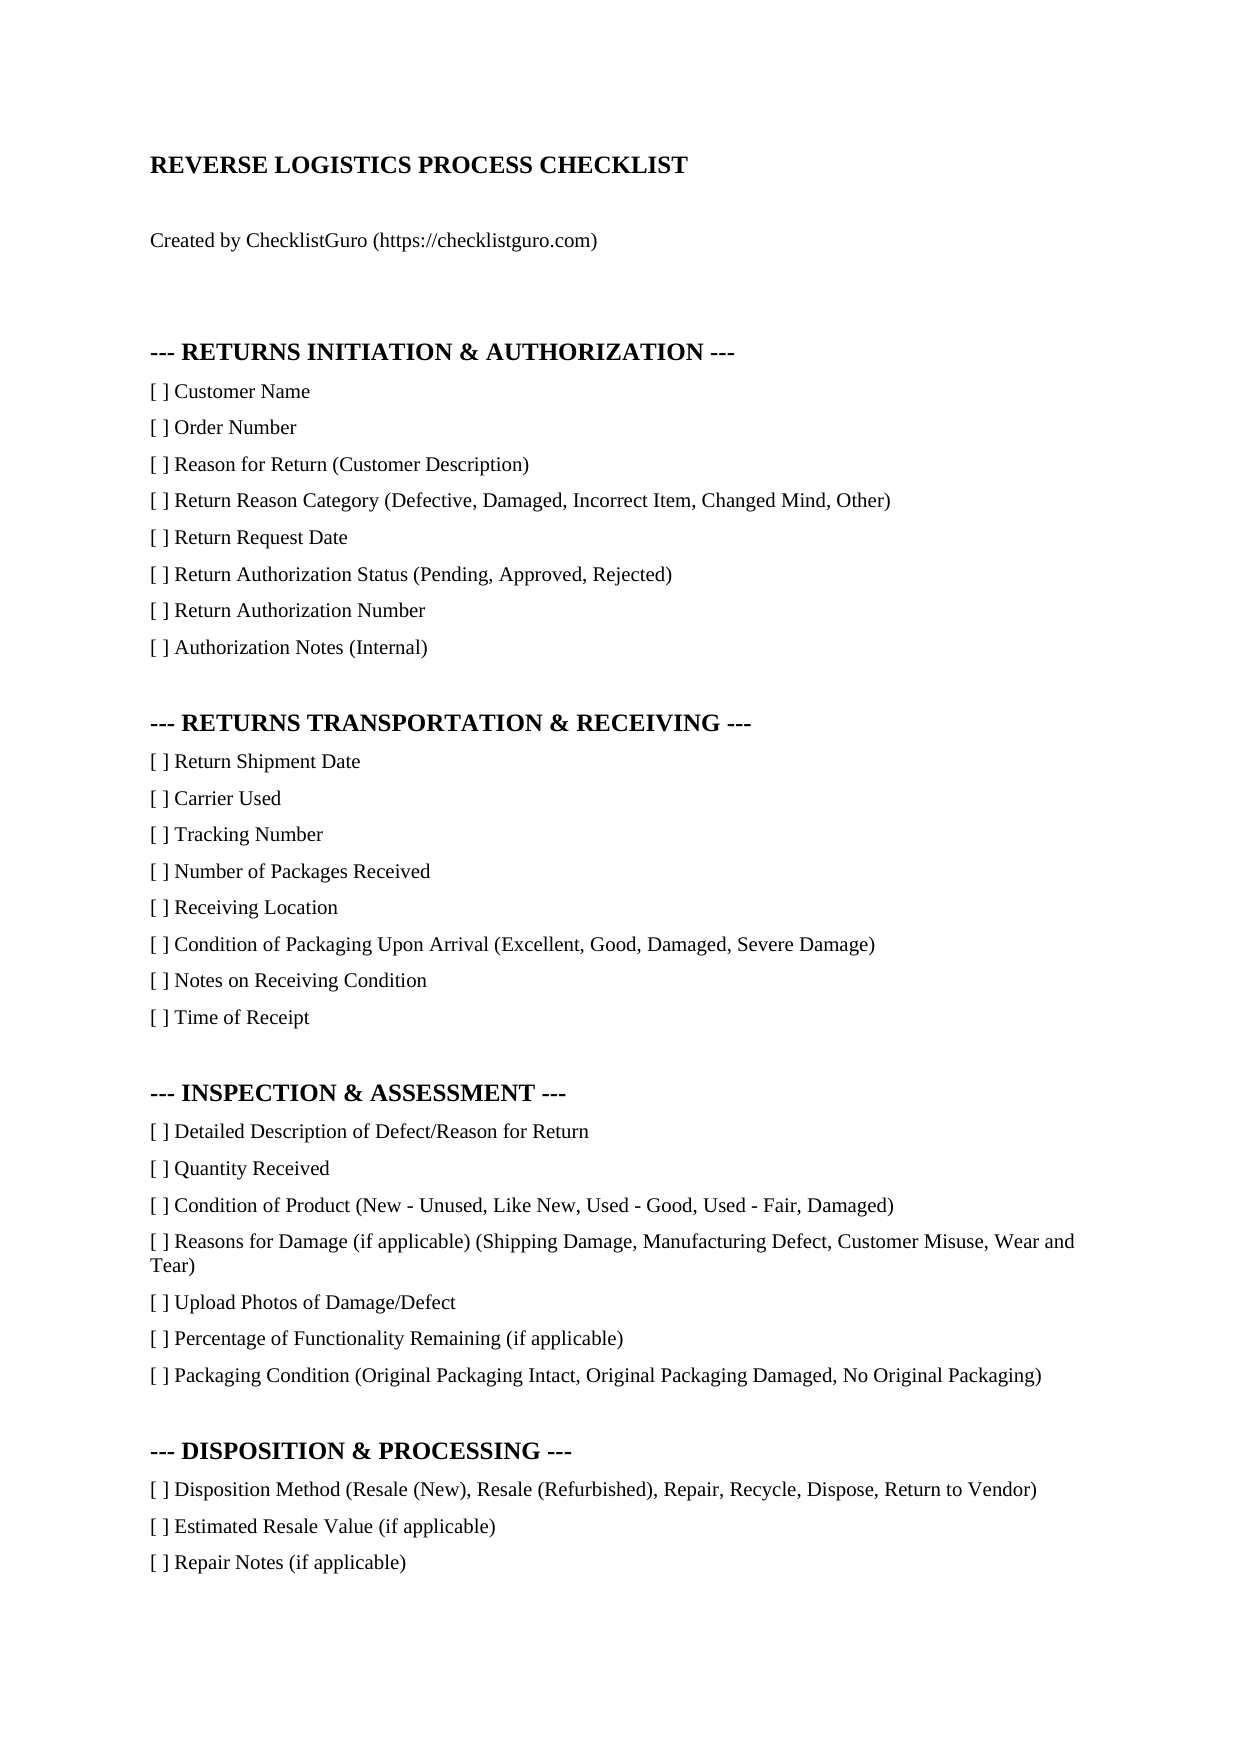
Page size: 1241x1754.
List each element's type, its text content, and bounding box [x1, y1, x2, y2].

text --- DISPOSITION & PROCESSING --- [150, 1436, 1090, 1465]
text [ ] Condition of Packaging Upon Arrival (Excellent, Good, Damaged, Severe Damage) [150, 932, 1090, 956]
text [ ] Condition of Product (New - Unused, Like New, Used - Good, Used - Fair, Damaged) [150, 1192, 1090, 1217]
text REVERSE LOGISTICS PROCESS CHECKLIST [150, 150, 1090, 179]
text [ ] Disposition Method (Resale (New), Resale (Refurbished), Repair, Recycle, Dispose, Return to Vendor) [150, 1477, 1090, 1501]
text [ ] Number of Packages Received [150, 859, 1090, 883]
text [ ] Return Authorization Status (Pending, Approved, Rejected) [150, 562, 1090, 586]
text [ ] Return Reason Category (Defective, Damaged, Incorrect Item, Changed Mind, Other) [150, 488, 1090, 512]
text [ ] Return Shipment Date [150, 749, 1090, 773]
text [ ] Estimated Resale Value (if applicable) [150, 1514, 1090, 1538]
text [ ] Return Authorization Number [150, 598, 1090, 622]
text [ ] Upload Photos of Damage/Defect [150, 1290, 1090, 1314]
text [ ] Percentage of Functionality Remaining (if applicable) [150, 1326, 1090, 1350]
text [ ] Customer Name [150, 379, 1090, 403]
text [ ] Tracking Number [150, 822, 1090, 846]
text [ ] Repair Notes (if applicable) [150, 1550, 1090, 1574]
text [ ] Authorization Notes (Internal) [150, 635, 1090, 659]
text --- RETURNS TRANSPORTATION & RECEIVING --- [150, 708, 1090, 737]
text [ ] Quantity Received [150, 1156, 1090, 1180]
text [ ] Return Request Date [150, 525, 1090, 549]
text [ ] Order Number [150, 415, 1090, 439]
text [ ] Notes on Receiving Condition [150, 968, 1090, 992]
text --- INSPECTION & ASSESSMENT --- [150, 1078, 1090, 1107]
text [ ] Detailed Description of Defect/Reason for Return [150, 1119, 1090, 1143]
text [ ] Carrier Used [150, 786, 1090, 810]
text Created by ChecklistGuro (https://checklistguro.com) [150, 228, 1090, 252]
text [ ] Packaging Condition (Original Packaging Intact, Original Packaging Damaged, No Original Packaging) [150, 1363, 1090, 1387]
text --- RETURNS INITIATION & AUTHORIZATION --- [150, 337, 1090, 366]
text [ ] Reason for Return (Customer Description) [150, 452, 1090, 476]
text [ ] Receiving Location [150, 895, 1090, 919]
text [ ] Time of Receipt [150, 1005, 1090, 1029]
text [ ] Reasons for Damage (if applicable) (Shipping Damage, Manufacturing Defect, Customer Misuse, Wear and Tear) [150, 1229, 1090, 1277]
